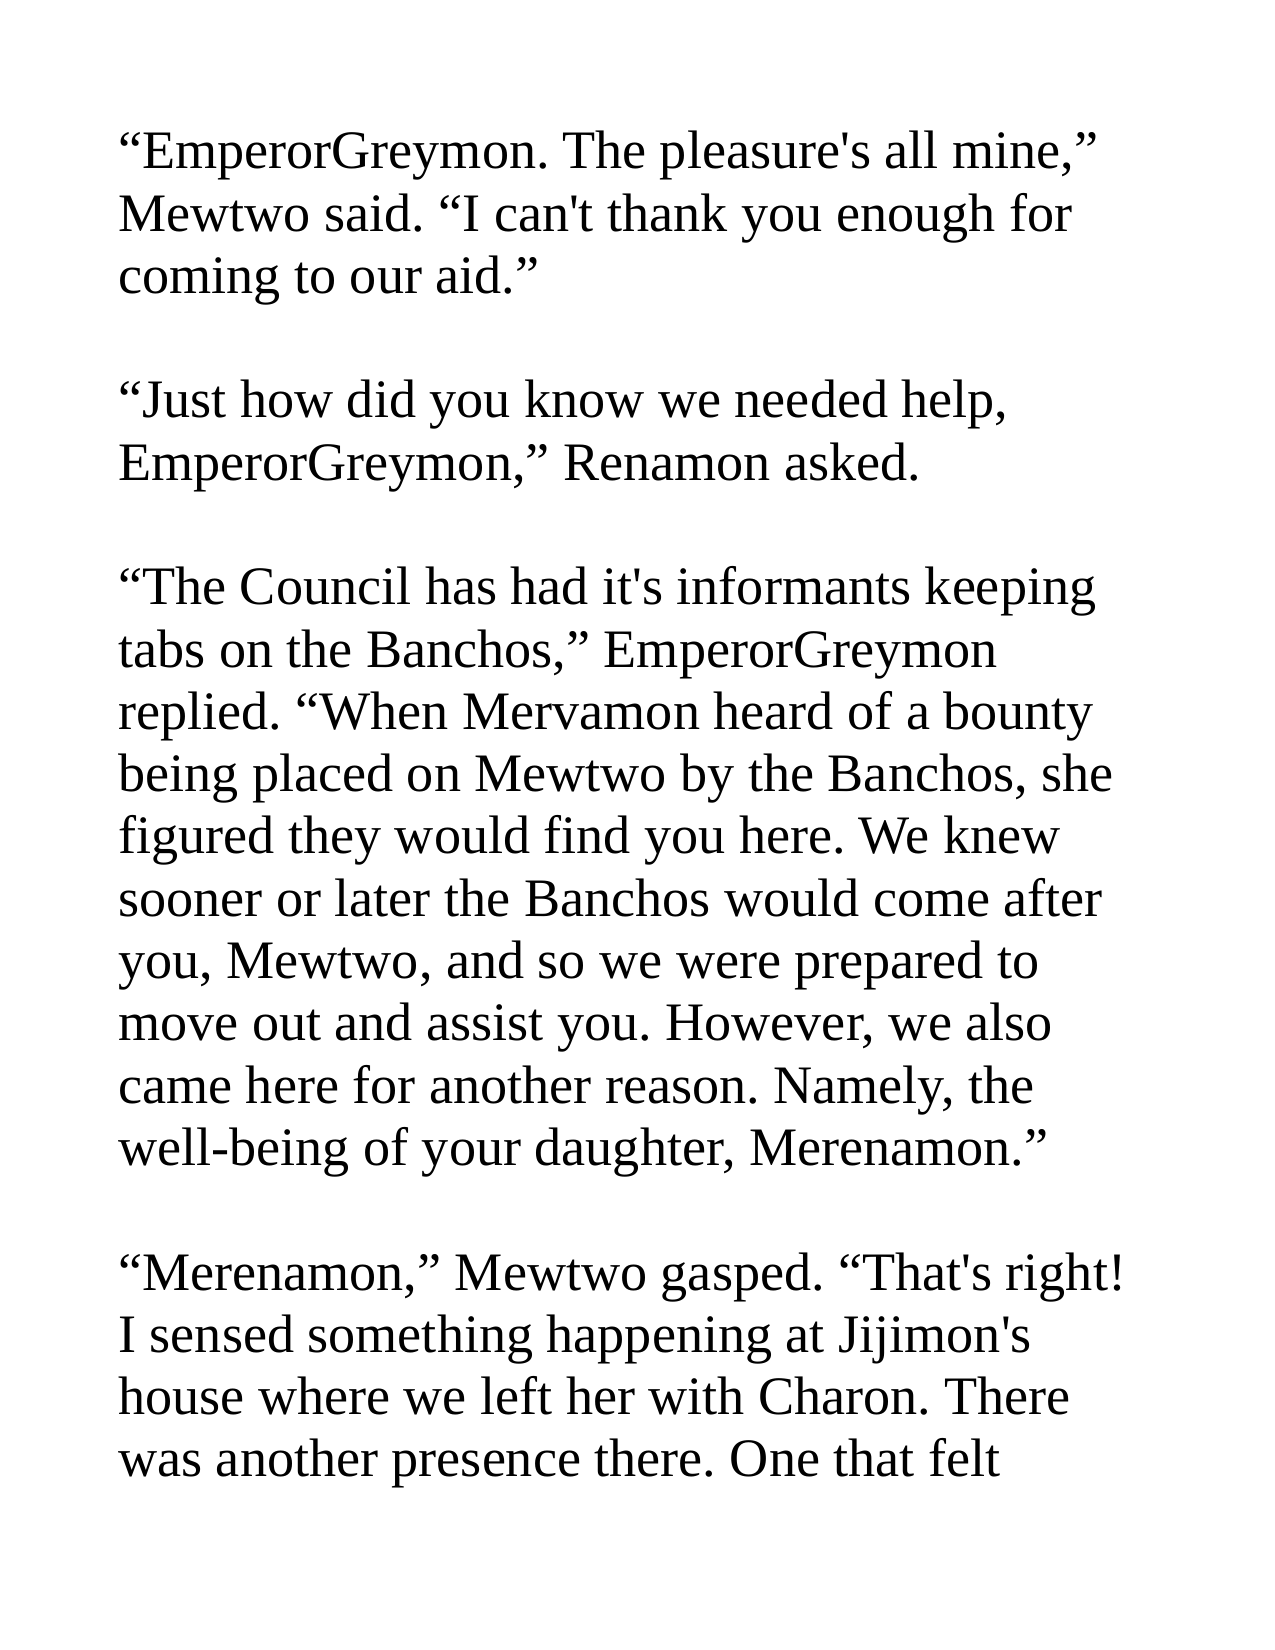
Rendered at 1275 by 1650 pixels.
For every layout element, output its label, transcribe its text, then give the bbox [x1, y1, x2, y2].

text “Merenamon,” Mewtwo gasped. “That's right! I sensed something happening at Jijimon's house where we left her with Charon. There was another presence there. One that felt [118, 1239, 1157, 1488]
text “EmperorGreymon. The pleasure's all mine,” Mewtwo said. “I can't thank you enough for coming to our aid.” [118, 118, 1157, 305]
text “The Council has had it's informants keeping tabs on the Banchos,” EmperorGreymon replied. “When Mervamon heard of a bounty being placed on Mewtwo by the Banchos, she figured they would find you here. We knew sooner or later the Banchos would come after you, Mewtwo, and so we were prepared to move out and assist you. However, we also came here for another reason. Namely, the well-being of your daughter, Merenamon.” [118, 554, 1157, 1177]
text “Just how did you know we needed help, EmperorGreymon,” Renamon asked. [118, 367, 1157, 492]
